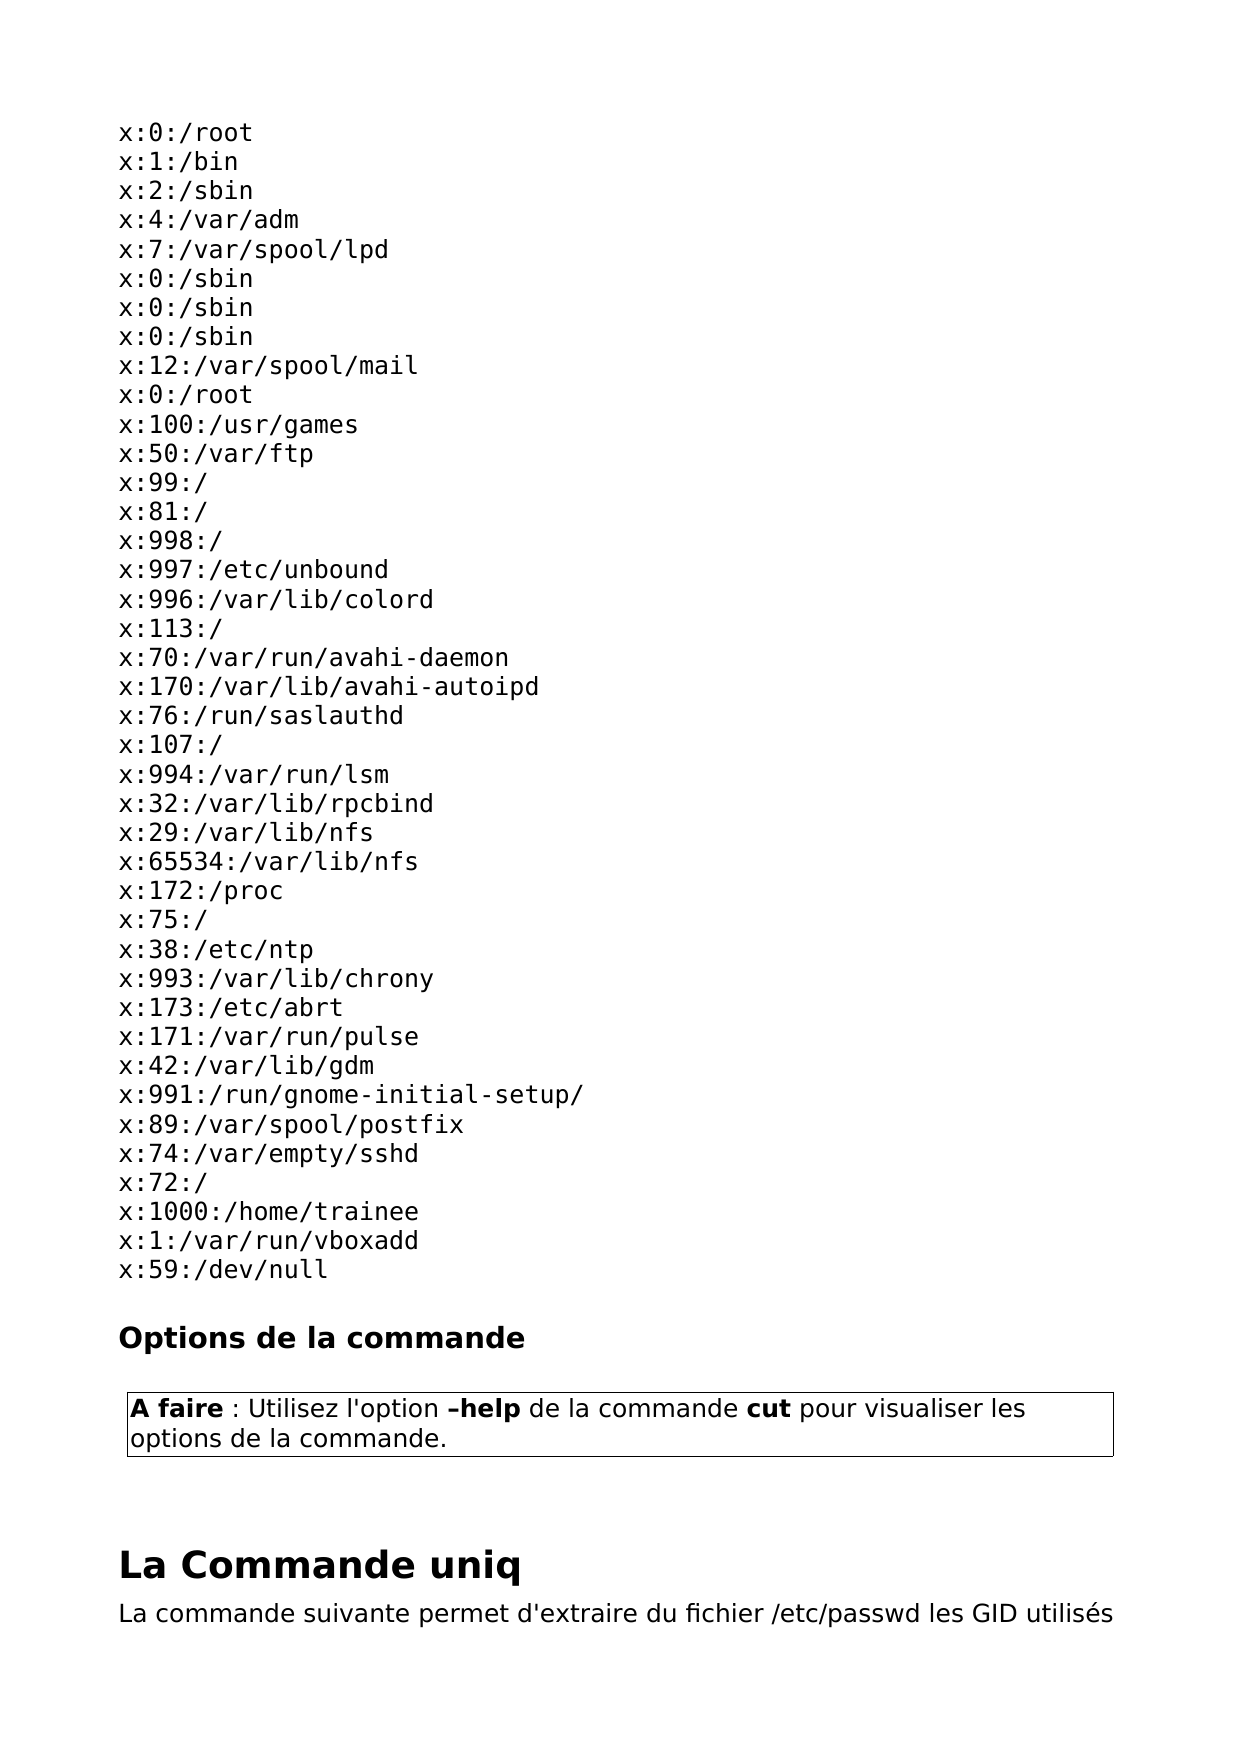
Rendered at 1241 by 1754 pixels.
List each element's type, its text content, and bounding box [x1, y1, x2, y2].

subtitle La Commande uniq [118, 1543, 1122, 1587]
text La commande suivante permet d'extraire du fichier /etc/passwd les GID utilisés [118, 1599, 1122, 1629]
table_header A faire : Utilisez l'option –help de la commande cut pour visualiser les options de la commande. [128, 1393, 1113, 1456]
text x:0:/root x:1:/bin x:2:/sbin x:4:/var/adm x:7:/var/spool/lpd x:0:/sbin x:0:/sbin x:0:/sbin x:12:/var/spool/mail x:0:/root x:100:/usr/games x:50:/var/ftp x:99:/ x:81:/ x:998:/ x:997:/etc/unbound x:996:/var/lib/colord x:113:/ x:70:/var/run/avahi-daemon x:170:/var/lib/avahi-autoipd x:76:/run/saslauthd x:107:/ x:994:/var/run/lsm x:32:/var/lib/rpcbind x:29:/var/lib/nfs x:65534:/var/lib/nfs x:172:/proc x:75:/ x:38:/etc/ntp x:993:/var/lib/chrony x:173:/etc/abrt x:171:/var/run/pulse x:42:/var/lib/gdm x:991:/run/gnome-initial-setup/ x:89:/var/spool/postfix x:74:/var/empty/sshd x:72:/ x:1000:/home/trainee x:1:/var/run/vboxadd x:59:/dev/null [118, 118, 1122, 1285]
subtitle Options de la commande [118, 1322, 1122, 1356]
